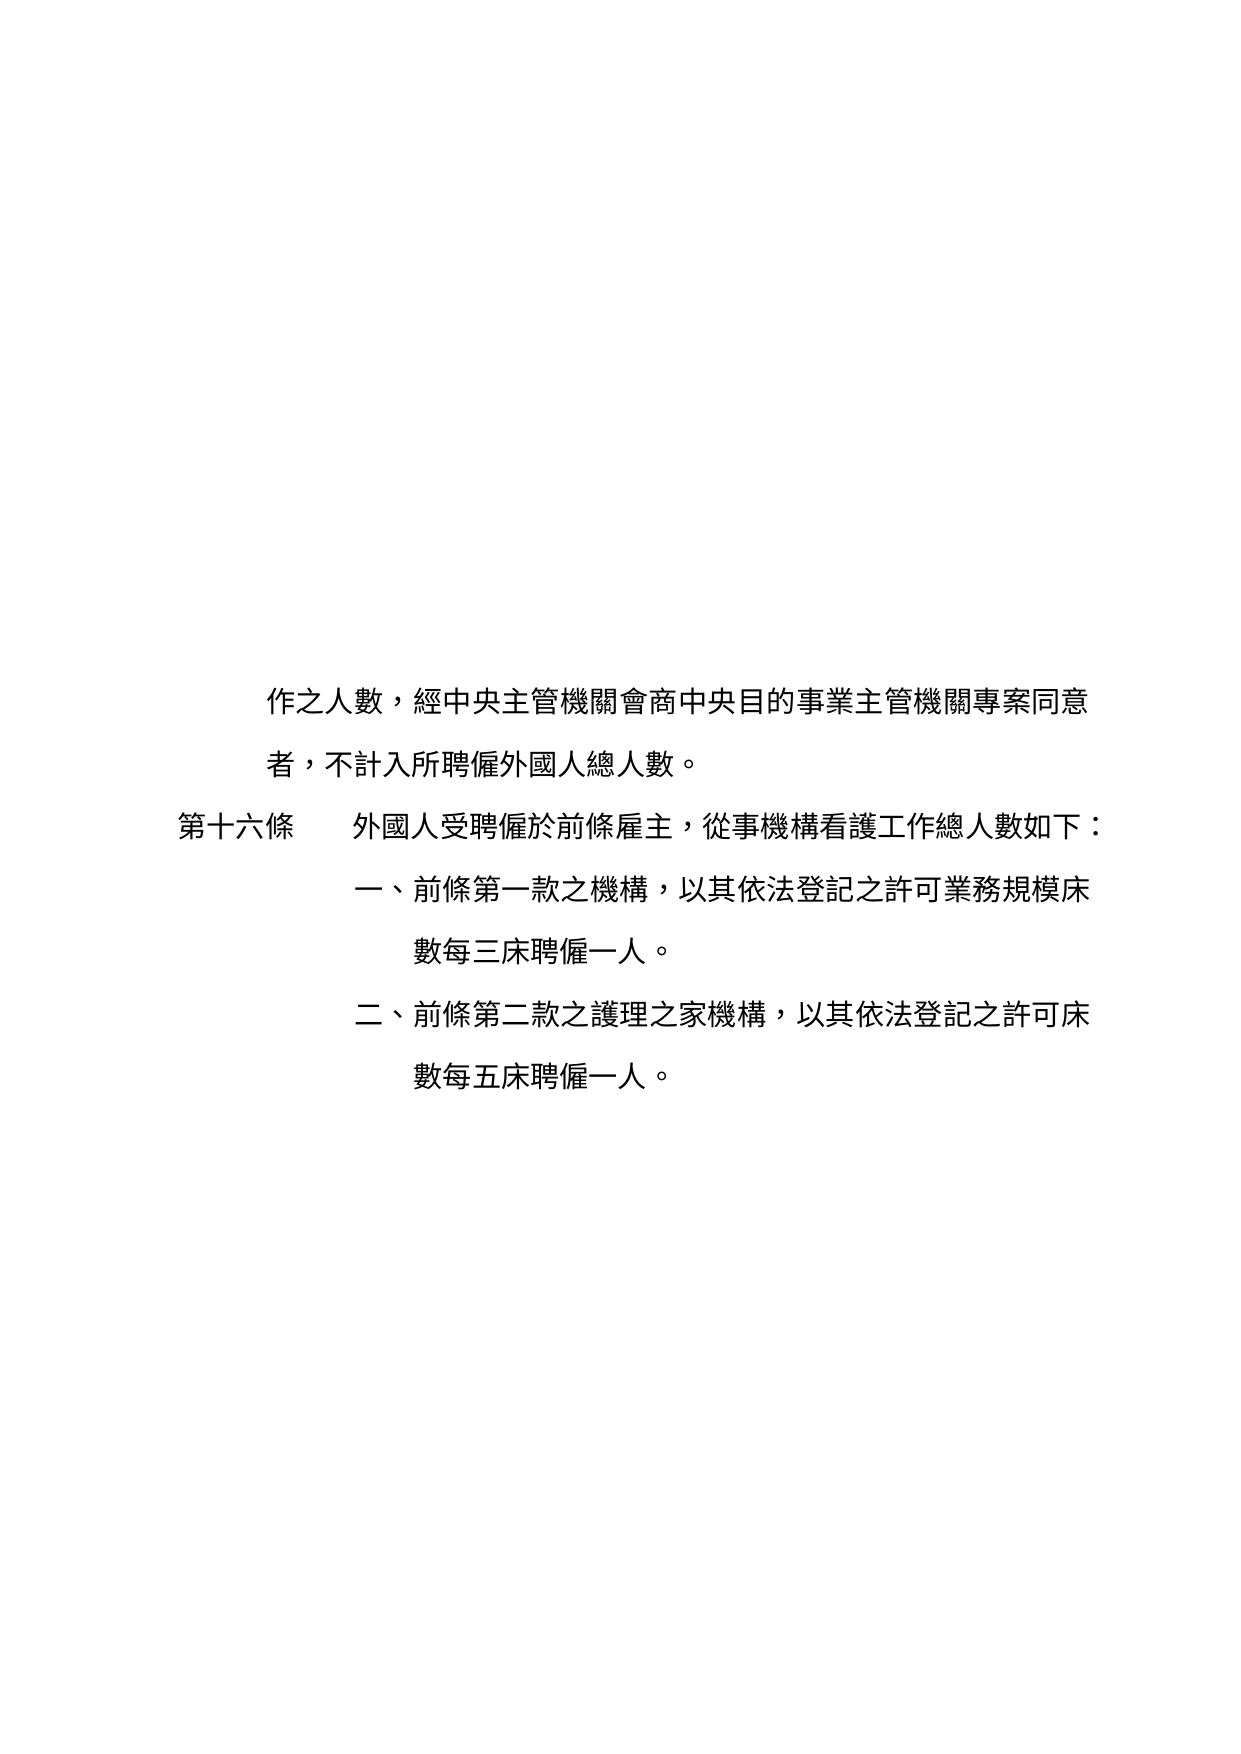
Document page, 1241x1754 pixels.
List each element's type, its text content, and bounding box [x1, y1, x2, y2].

text 一、前條第一款之機構，以其依法登記之許可業務規模床數每三床聘僱一人。 [354, 846, 1092, 971]
text 作之人數，經中央主管機關會商中央目的事業主管機關專案同意者，不計入所聘僱外國人總人數。 [266, 658, 1092, 783]
text 二、前條第二款之護理之家機構，以其依法登記之許可床數每五床聘僱一人。 [354, 971, 1092, 1096]
text 第十六條 外國人受聘僱於前條雇主，從事機構看護工作總人數如下： [177, 783, 1092, 846]
